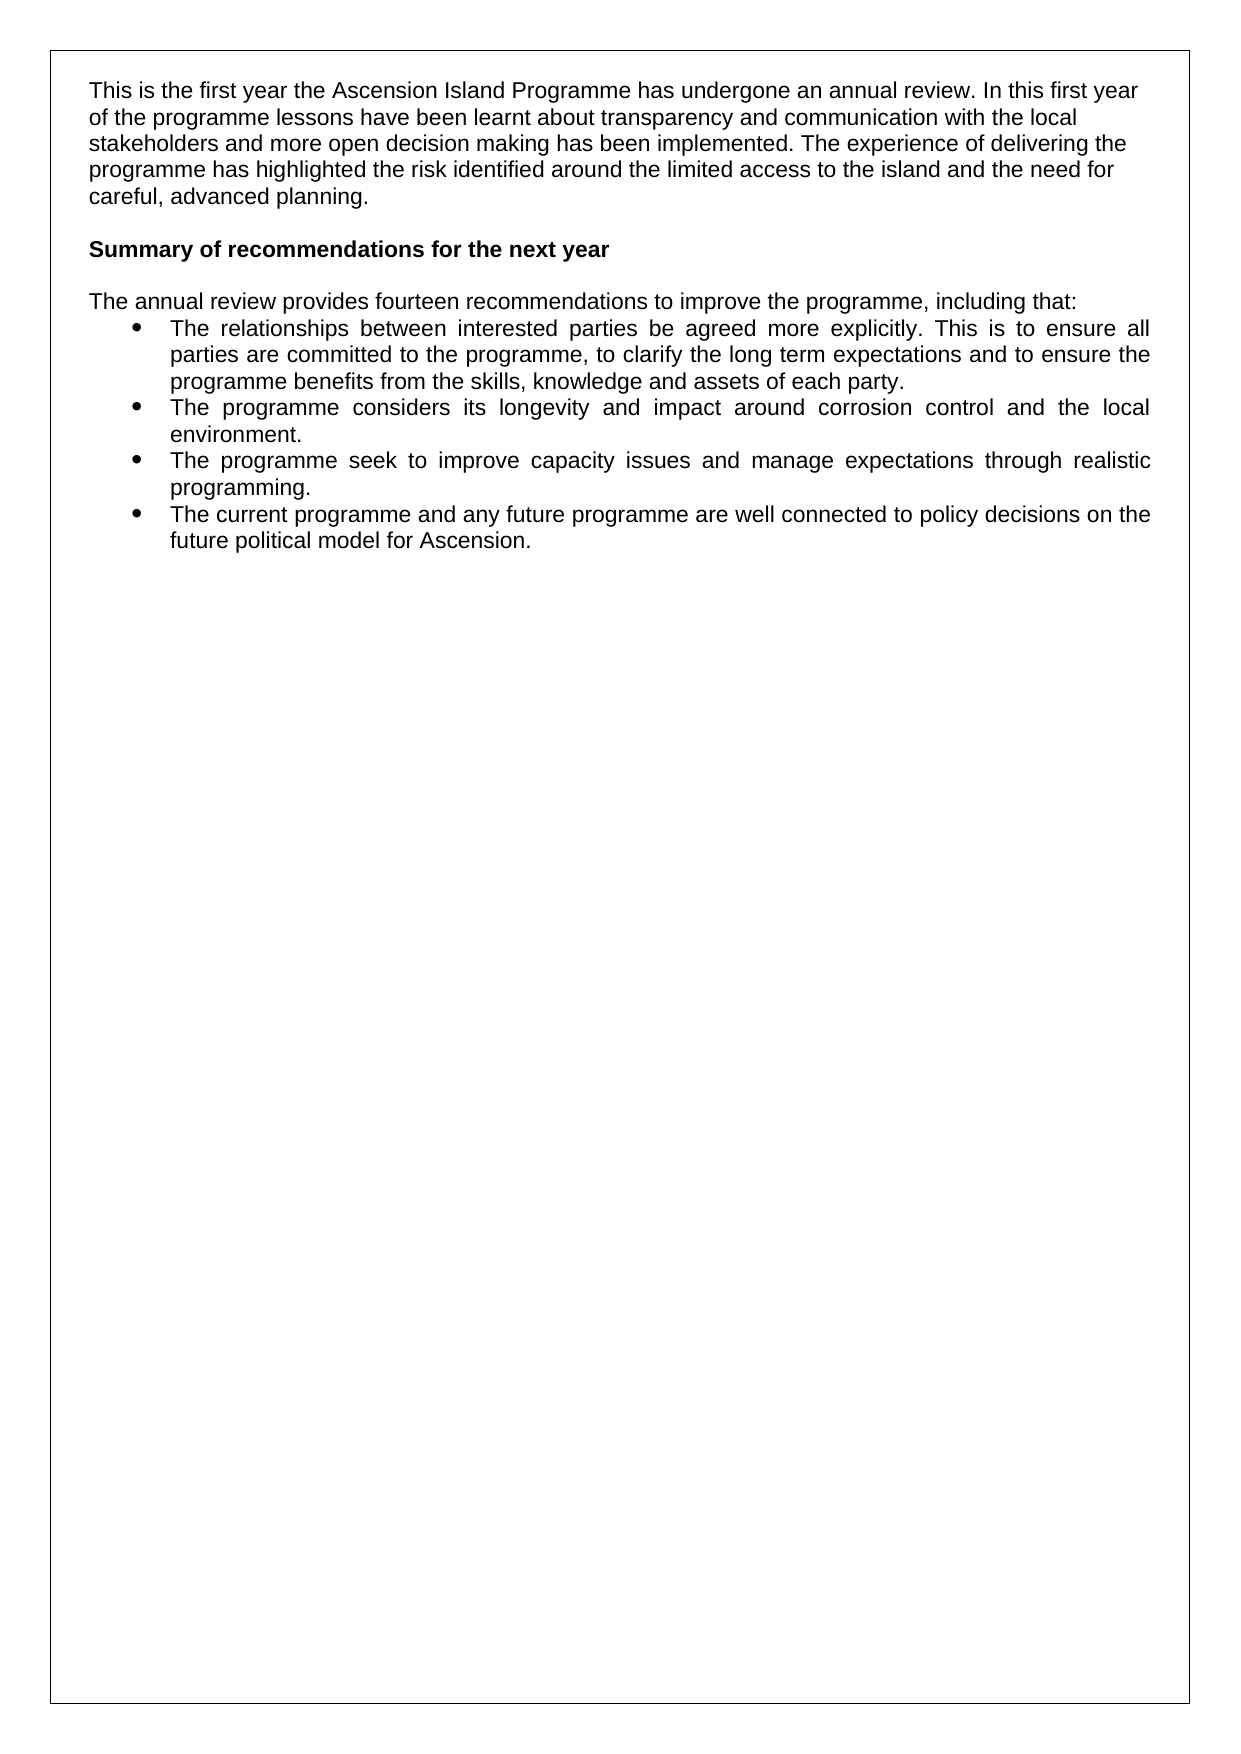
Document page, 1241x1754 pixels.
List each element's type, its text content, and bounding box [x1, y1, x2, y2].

text This is the first year the Ascension Island Programme has undergone an annual review. In this first year of the programme lessons have been learnt about transparency and communication with the local stakeholders and more open decision making has been implemented. The experience of delivering the programme has highlighted the risk identified around the limited access to the island and the need for careful, advanced planning. [89, 77, 1152, 209]
list The current programme and any future programme are well connected to policy decisions on the future political model for Ascension. [132, 501, 1152, 554]
text Summary of recommendations for the next year [89, 236, 1152, 262]
list The relationships between interested parties be agreed more explicitly. This is to ensure all parties are committed to the programme, to clarify the long term expectations and to ensure the programme benefits from the skills, knowledge and assets of each party. [132, 314, 1152, 394]
list The programme seek to improve capacity issues and manage expectations through realistic programming. [132, 447, 1152, 501]
text The annual review provides fourteen recommendations to improve the programme, including that: [89, 288, 1152, 314]
list The programme considers its longevity and impact around corrosion control and the local environment. [132, 394, 1152, 447]
